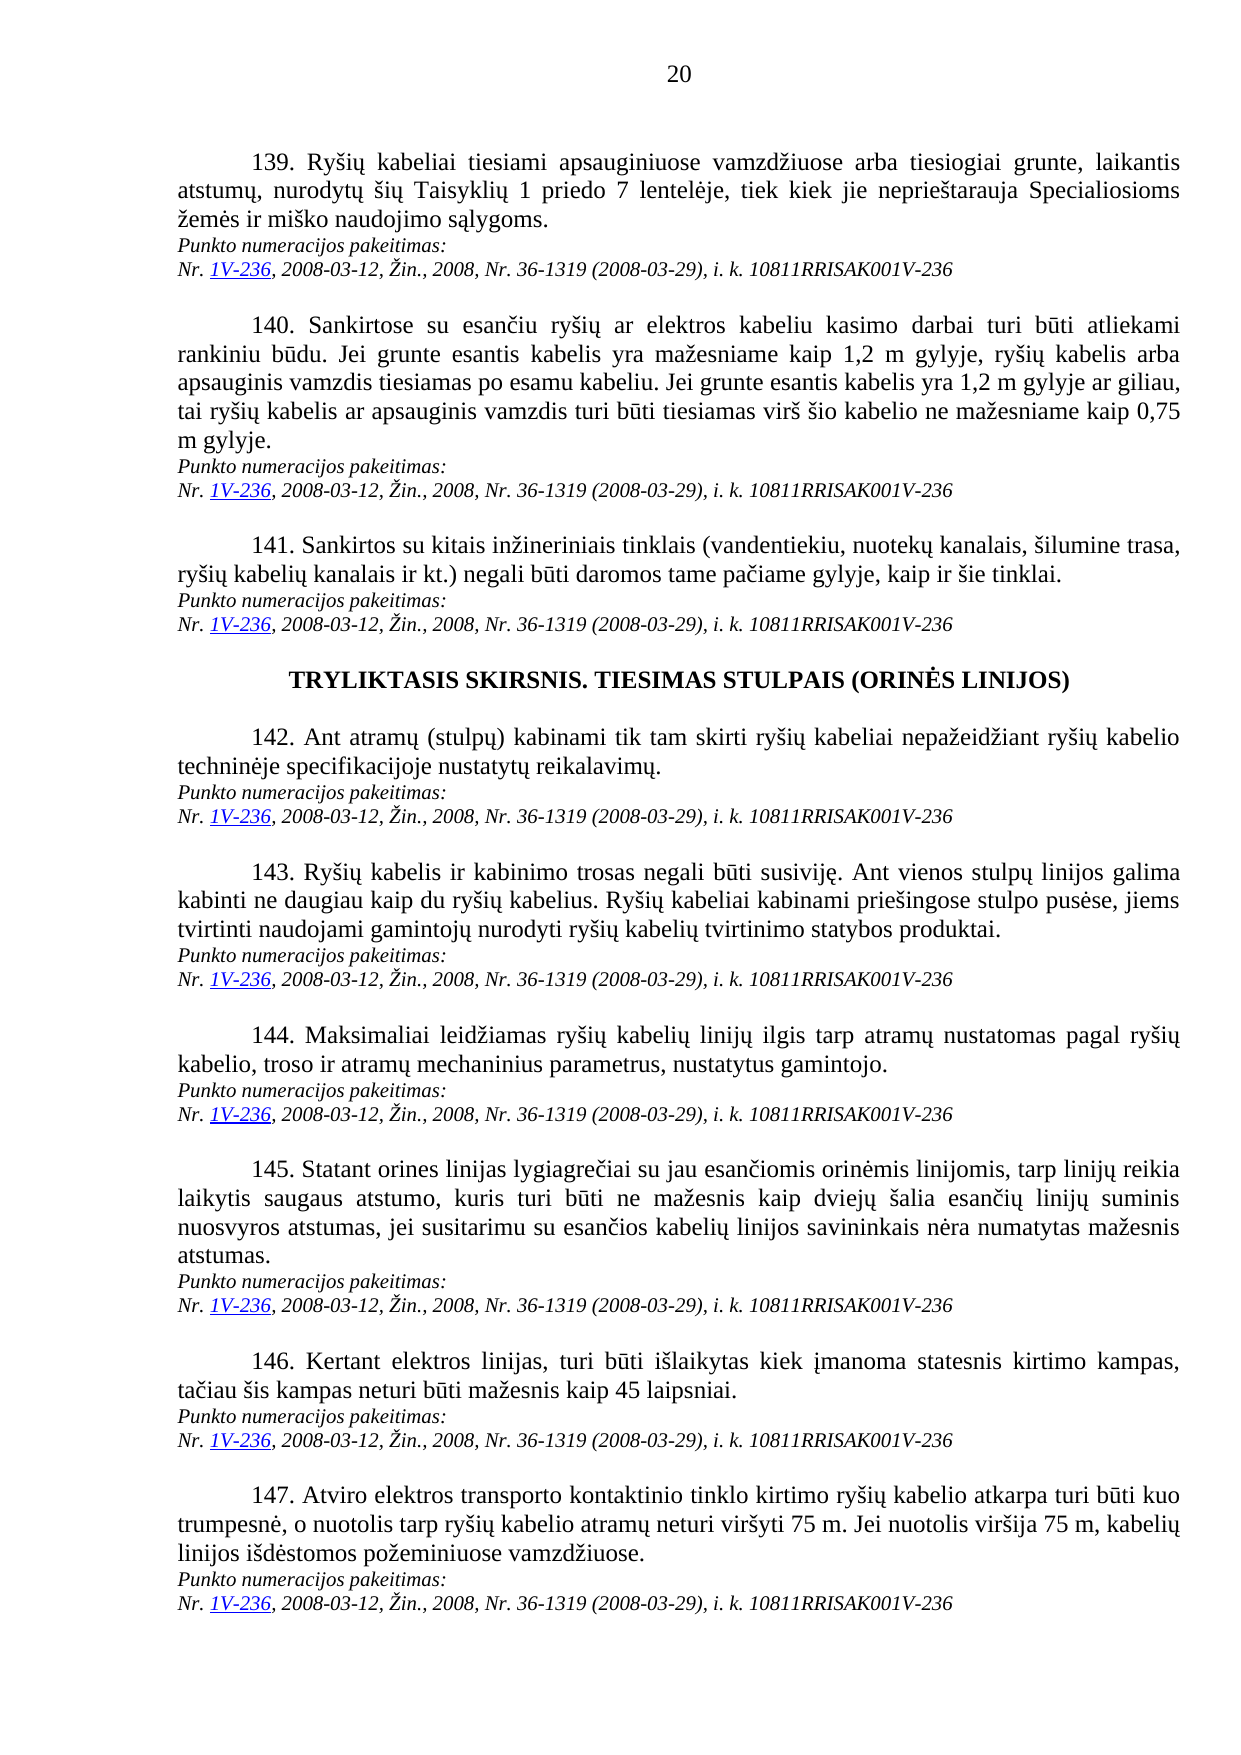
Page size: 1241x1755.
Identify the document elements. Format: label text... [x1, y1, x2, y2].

text 144. Maksimaliai leidžiamas ryšių kabelių linijų ilgis tarp atramų nustatomas pagal ryšių kabelio, troso ir atramų mechaninius parametrus, nustatytus gamintojo. [177, 1020, 1181, 1077]
text Punkto numeracijos pakeitimas: [177, 1077, 1181, 1102]
text Punkto numeracijos pakeitimas: [177, 233, 1181, 257]
text 143. Ryšių kabelis ir kabinimo trosas negali būti susiviję. Ant vienos stulpų linijos galima kabinti ne daugiau kaip du ryšių kabelius. Ryšių kabeliai kabinami priešingose stulpo pusėse, jiems tvirtinti naudojami gamintojų nurodyti ryšių kabelių tvirtinimo statybos produktai. [177, 857, 1181, 943]
text Nr. 1V-236, 2008-03-12, Žin., 2008, Nr. 36-1319 (2008-03-29), i. k. 10811RRISAK001V-236 [177, 257, 1181, 281]
text Nr. 1V-236, 2008-03-12, Žin., 2008, Nr. 36-1319 (2008-03-29), i. k. 10811RRISAK001V-236 [177, 1293, 1181, 1317]
text Punkto numeracijos pakeitimas: [177, 1404, 1181, 1428]
text 140. Sankirtose su esančiu ryšių ar elektros kabeliu kasimo darbai turi būti atliekami rankiniu būdu. Jei grunte esantis kabelis yra mažesniame kaip 1,2 m gylyje, ryšių kabelis arba apsauginis vamzdis tiesiamas po esamu kabeliu. Jei grunte esantis kabelis yra 1,2 m gylyje ar giliau, tai ryšių kabelis ar apsauginis vamzdis turi būti tiesiamas virš šio kabelio ne mažesniame kaip 0,75 m gylyje. [177, 310, 1181, 454]
text Nr. 1V-236, 2008-03-12, Žin., 2008, Nr. 36-1319 (2008-03-29), i. k. 10811RRISAK001V-236 [177, 967, 1181, 991]
text 139. Ryšių kabeliai tiesiami apsauginiuose vamzdžiuose arba tiesiogiai grunte, laikantis atstumų, nurodytų šių Taisyklių 1 priedo 7 lentelėje, tiek kiek jie neprieštarauja Specialiosioms žemės ir miško naudojimo sąlygoms. [177, 147, 1181, 233]
text Nr. 1V-236, 2008-03-12, Žin., 2008, Nr. 36-1319 (2008-03-29), i. k. 10811RRISAK001V-236 [177, 478, 1181, 502]
text Nr. 1V-236, 2008-03-12, Žin., 2008, Nr. 36-1319 (2008-03-29), i. k. 10811RRISAK001V-236 [177, 612, 1181, 636]
text Nr. 1V-236, 2008-03-12, Žin., 2008, Nr. 36-1319 (2008-03-29), i. k. 10811RRISAK001V-236 [177, 1102, 1181, 1126]
text Nr. 1V-236, 2008-03-12, Žin., 2008, Nr. 36-1319 (2008-03-29), i. k. 10811RRISAK001V-236 [177, 1428, 1181, 1452]
text Punkto numeracijos pakeitimas: [177, 780, 1181, 804]
text 146. Kertant elektros linijas, turi būti išlaikytas kiek įmanoma statesnis kirtimo kampas, tačiau šis kampas neturi būti mažesnis kaip 45 laipsniai. [177, 1346, 1181, 1404]
text Punkto numeracijos pakeitimas: [177, 1269, 1181, 1293]
text Punkto numeracijos pakeitimas: [177, 588, 1181, 612]
text 145. Statant orines linijas lygiagrečiai su jau esančiomis orinėmis linijomis, tarp linijų reikia laikytis saugaus atstumo, kuris turi būti ne mažesnis kaip dviejų šalia esančių linijų suminis nuosvyros atstumas, jei susitarimu su esančios kabelių linijos savininkais nėra numatytas mažesnis atstumas. [177, 1154, 1181, 1269]
text Nr. 1V-236, 2008-03-12, Žin., 2008, Nr. 36-1319 (2008-03-29), i. k. 10811RRISAK001V-236 [177, 1591, 1181, 1615]
text Punkto numeracijos pakeitimas: [177, 943, 1181, 967]
text 147. Atviro elektros transporto kontaktinio tinklo kirtimo ryšių kabelio atkarpa turi būti kuo trumpesnė, o nuotolis tarp ryšių kabelio atramų neturi viršyti 75 m. Jei nuotolis viršija 75 m, kabelių linijos išdėstomos požeminiuose vamzdžiuose. [177, 1481, 1181, 1567]
text Punkto numeracijos pakeitimas: [177, 1567, 1181, 1591]
text Nr. 1V-236, 2008-03-12, Žin., 2008, Nr. 36-1319 (2008-03-29), i. k. 10811RRISAK001V-236 [177, 804, 1181, 828]
text Punkto numeracijos pakeitimas: [177, 454, 1181, 478]
text 142. Ant atramų (stulpų) kabinami tik tam skirti ryšių kabeliai nepažeidžiant ryšių kabelio techninėje specifikacijoje nustatytų reikalavimų. [177, 722, 1181, 780]
text 141. Sankirtos su kitais inžineriniais tinklais (vandentiekiu, nuotekų kanalais, šilumine trasa, ryšių kabelių kanalais ir kt.) negali būti daromos tame pačiame gylyje, kaip ir šie tinklai. [177, 531, 1181, 588]
text TRYLIKTASIS SKIRSNIS. TIESIMAS STULPAIS (ORINĖS LINIJOS) [177, 665, 1181, 694]
